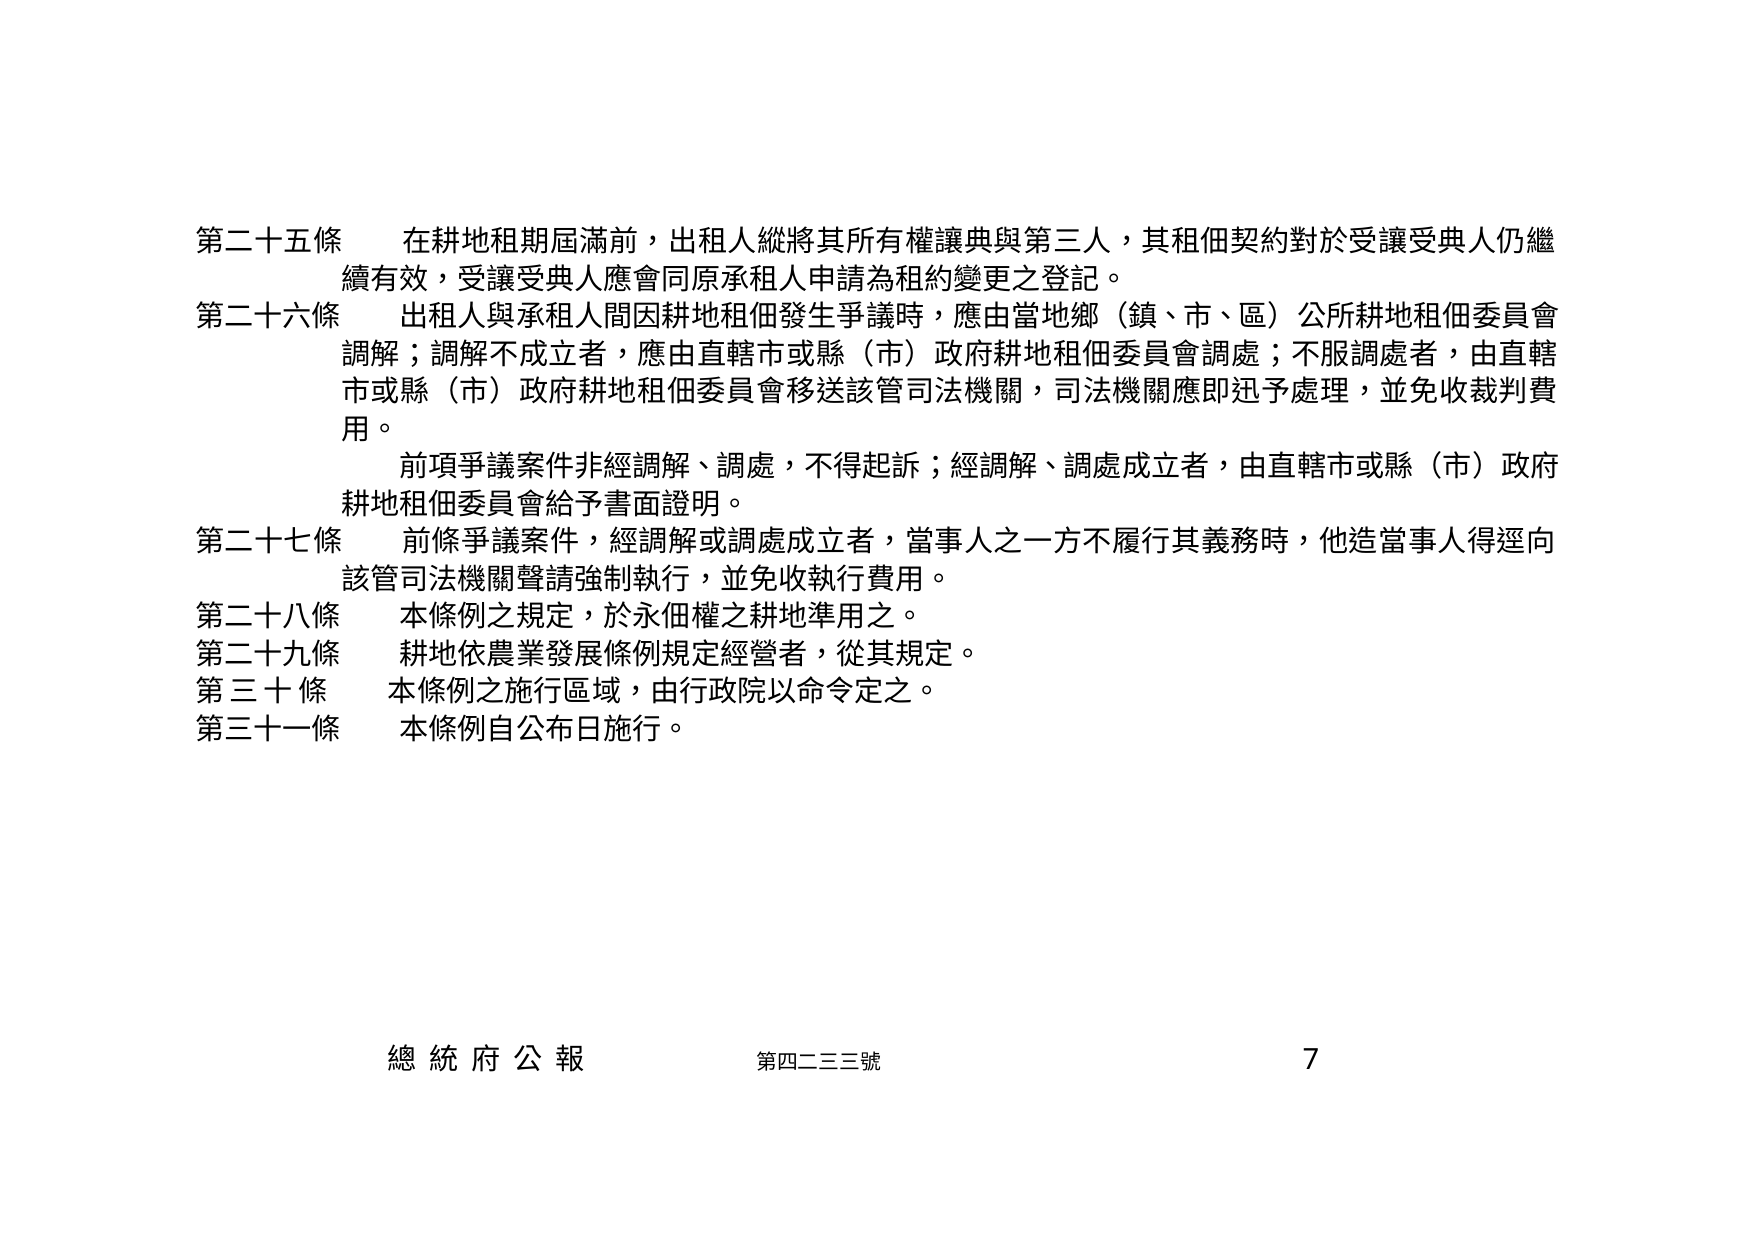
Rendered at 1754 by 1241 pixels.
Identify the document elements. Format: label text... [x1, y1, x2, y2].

text 第二十七條 前條爭議案件，經調解或調處成立者，當事人之一方不履行其義務時，他造當事人得逕向該管司法機關聲請強制執行，並免收執行費用。 [195, 522, 1559, 597]
text 第二十九條 耕地依農業發展條例規定經營者，從其規定。 [195, 634, 1559, 672]
text 第二十六條 出租人與承租人間因耕地租佃發生爭議時，應由當地鄉（鎮、市、區）公所耕地租佃委員會調解；調解不成立者，應由直轄市或縣（市）政府耕地租佃委員會調處；不服調處者，由直轄市或縣（市）政府耕地租佃委員會移送該管司法機關，司法機關應即迅予處理，並免收裁判費用。 [195, 297, 1559, 447]
text 第二十八條 本條例之規定，於永佃權之耕地準用之。 [195, 597, 1559, 634]
text 第二十五條 在耕地租期屆滿前，出租人縱將其所有權讓典與第三人，其租佃契約對於受讓受典人仍繼續有效，受讓受典人應會同原承租人申請為租約變更之登記。 [195, 222, 1559, 297]
text 第三十條 本條例之施行區域，由行政院以命令定之。 [195, 672, 1559, 709]
text 前項爭議案件非經調解、調處，不得起訴；經調解、調處成立者，由直轄市或縣（市）政府耕地租佃委員會給予書面證明。 [341, 447, 1559, 522]
text 第三十一條 本條例自公布日施行。 [195, 709, 1559, 747]
